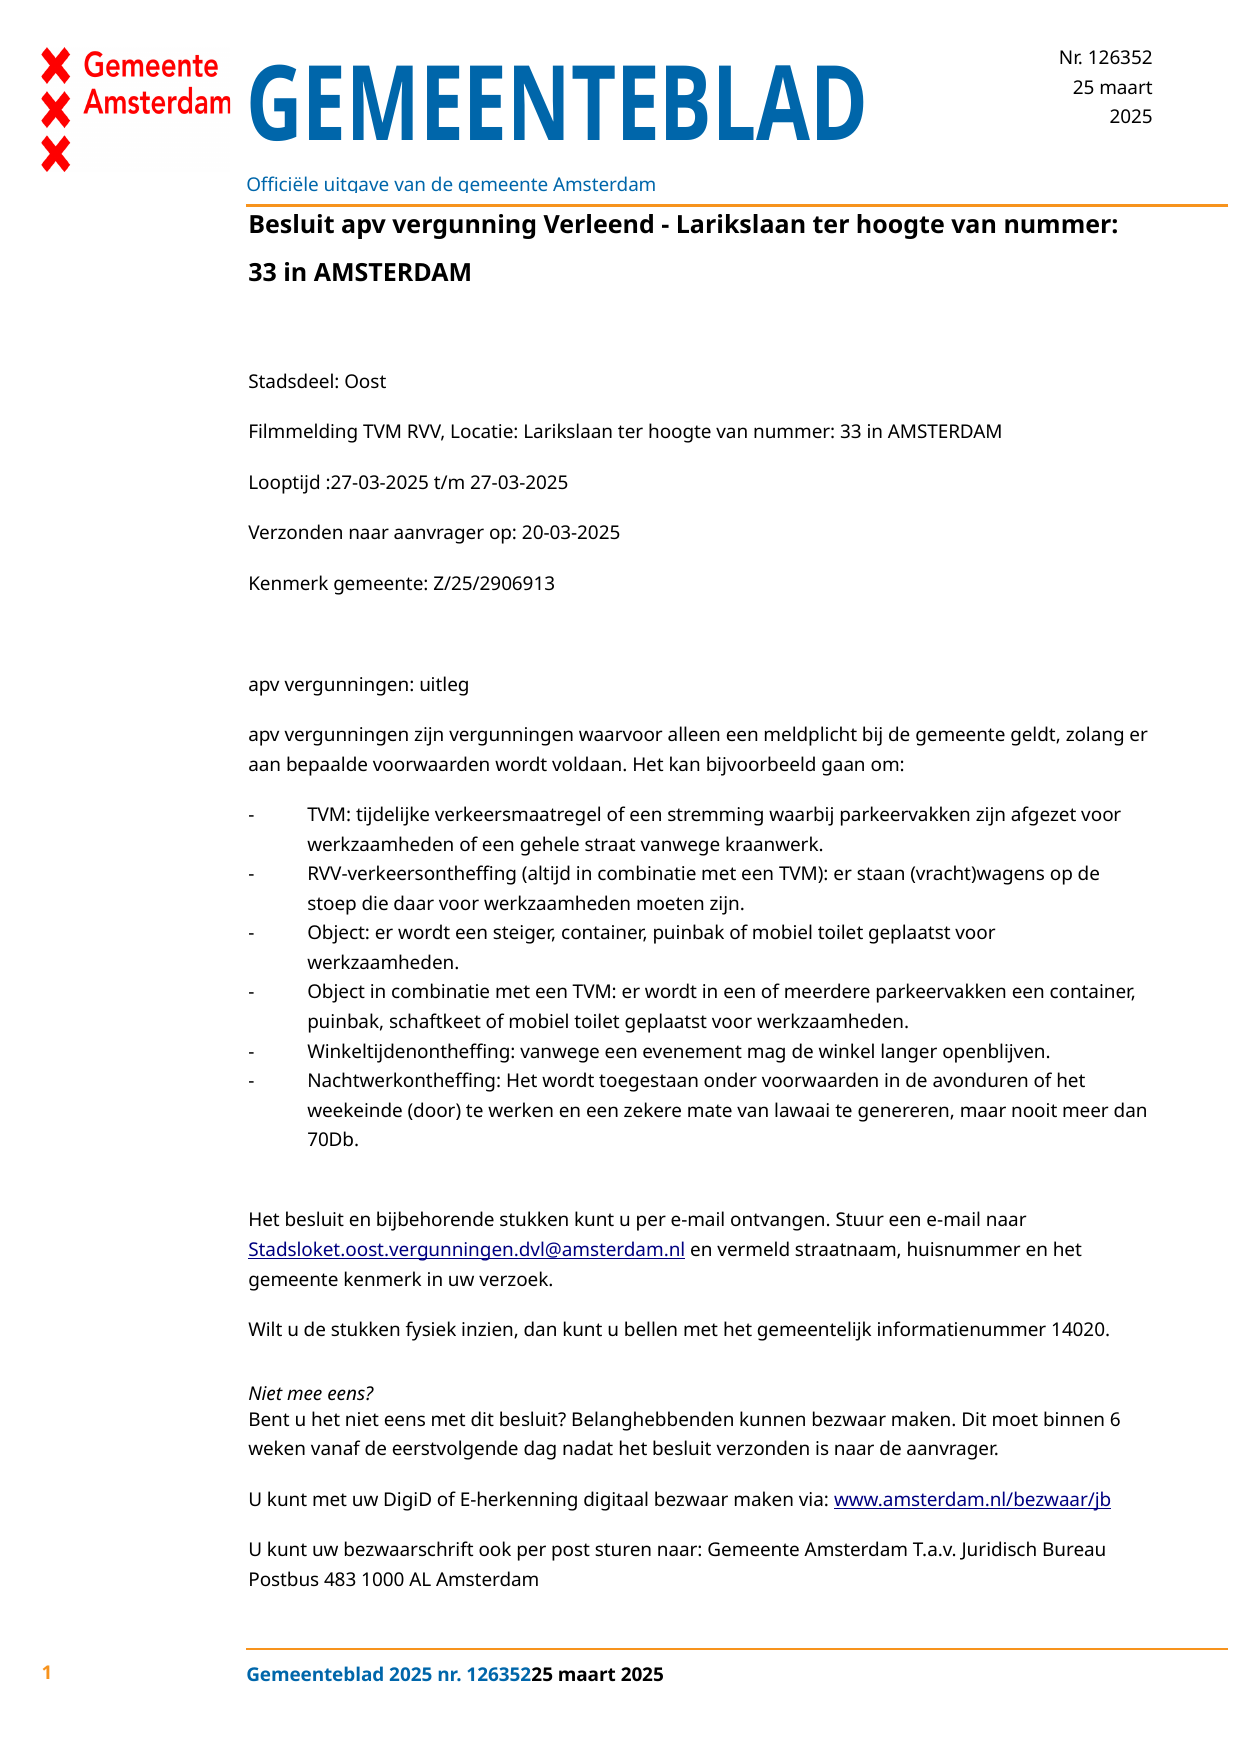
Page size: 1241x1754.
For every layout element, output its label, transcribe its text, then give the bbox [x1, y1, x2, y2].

text Wilt u de stukken fysiek inzien, dan kunt u bellen met het gemeentelijk informatienummer 14020. [248, 1316, 1152, 1342]
text apv vergunningen: uitleg [248, 671, 1152, 697]
text Stadsdeel: Oost [248, 368, 1152, 394]
text Verzonden naar aanvrager op: 20-03-2025 [248, 519, 1152, 545]
list RVV-verkeersontheffing (altijd in combinatie met een TVM): er staan (vracht)wagens op de stoep die daar voor werkzaamheden moeten zijn. [248, 860, 1152, 916]
text Looptijd :27-03-2025 t/m 27-03-2025 [248, 469, 1152, 495]
text U kunt uw bezwaarschrift ook per post sturen naar: Gemeente Amsterdam T.a.v. Juridisch Bureau Postbus 483 1000 AL Amsterdam [248, 1536, 1152, 1592]
text Filmmelding TVM RVV, Locatie: Larikslaan ter hoogte van nummer: 33 in AMSTERDAM [248, 419, 1152, 444]
text Kenmerk gemeente: Z/25/2906913 [248, 570, 1152, 596]
text Het besluit en bijbehorende stukken kunt u per e-mail ontvangen. Stuur een e-mail naar Stadsloket.oost.vergunningen.dvl@amsterdam.nl en vermeld straatnaam, huisnummer en het gemeente kenmerk in uw verzoek. [248, 1207, 1152, 1292]
text U kunt met uw DigiD of E-herkenning digitaal bezwaar maken via: www.amsterdam.nl/bezwaar/jb [248, 1486, 1152, 1512]
list Object: er wordt een steiger, container, puinbak of mobiel toilet geplaatst voor werkzaamheden. [248, 919, 1152, 975]
text Besluit apv vergunning Verleend - Larikslaan ter hoogte van nummer: 33 in AMSTERDAM [248, 207, 1152, 288]
picture [41, 47, 231, 172]
text apv vergunningen zijn vergunningen waarvoor alleen een meldplicht bij de gemeente geldt, zolang er aan bepaalde voorwaarden wordt voldaan. Het kan bijvoorbeeld gaan om: [248, 721, 1152, 777]
list Winkeltijdenontheffing: vanwege een evenement mag de winkel langer openblijven. [248, 1038, 1152, 1064]
list Object in combinatie met een TVM: er wordt in een of meerdere parkeervakken een container, puinbak, schaftkeet of mobiel toilet geplaatst voor werkzaamheden. [248, 979, 1152, 1034]
list TVM: tijdelijke verkeersmaatregel of een stremming waarbij parkeervakken zijn afgezet voor werkzaamheden of een gehele straat vanwege kraanwerk. [248, 801, 1152, 857]
list Nachtwerkontheffing: Het wordt toegestaan onder voorwaarden in de avonduren of het weekeinde (door) te werken en een zekere mate van lawaai te genereren, maar nooit meer dan 70Db. [248, 1067, 1152, 1152]
text Niet mee eens? [248, 1380, 1152, 1406]
text Bent u het niet eens met dit besluit? Belanghebbenden kunnen bezwaar maken. Dit moet binnen 6 weken vanaf de eerstvolgende dag nadat het besluit verzonden is naar de aanvrager. [248, 1406, 1152, 1461]
